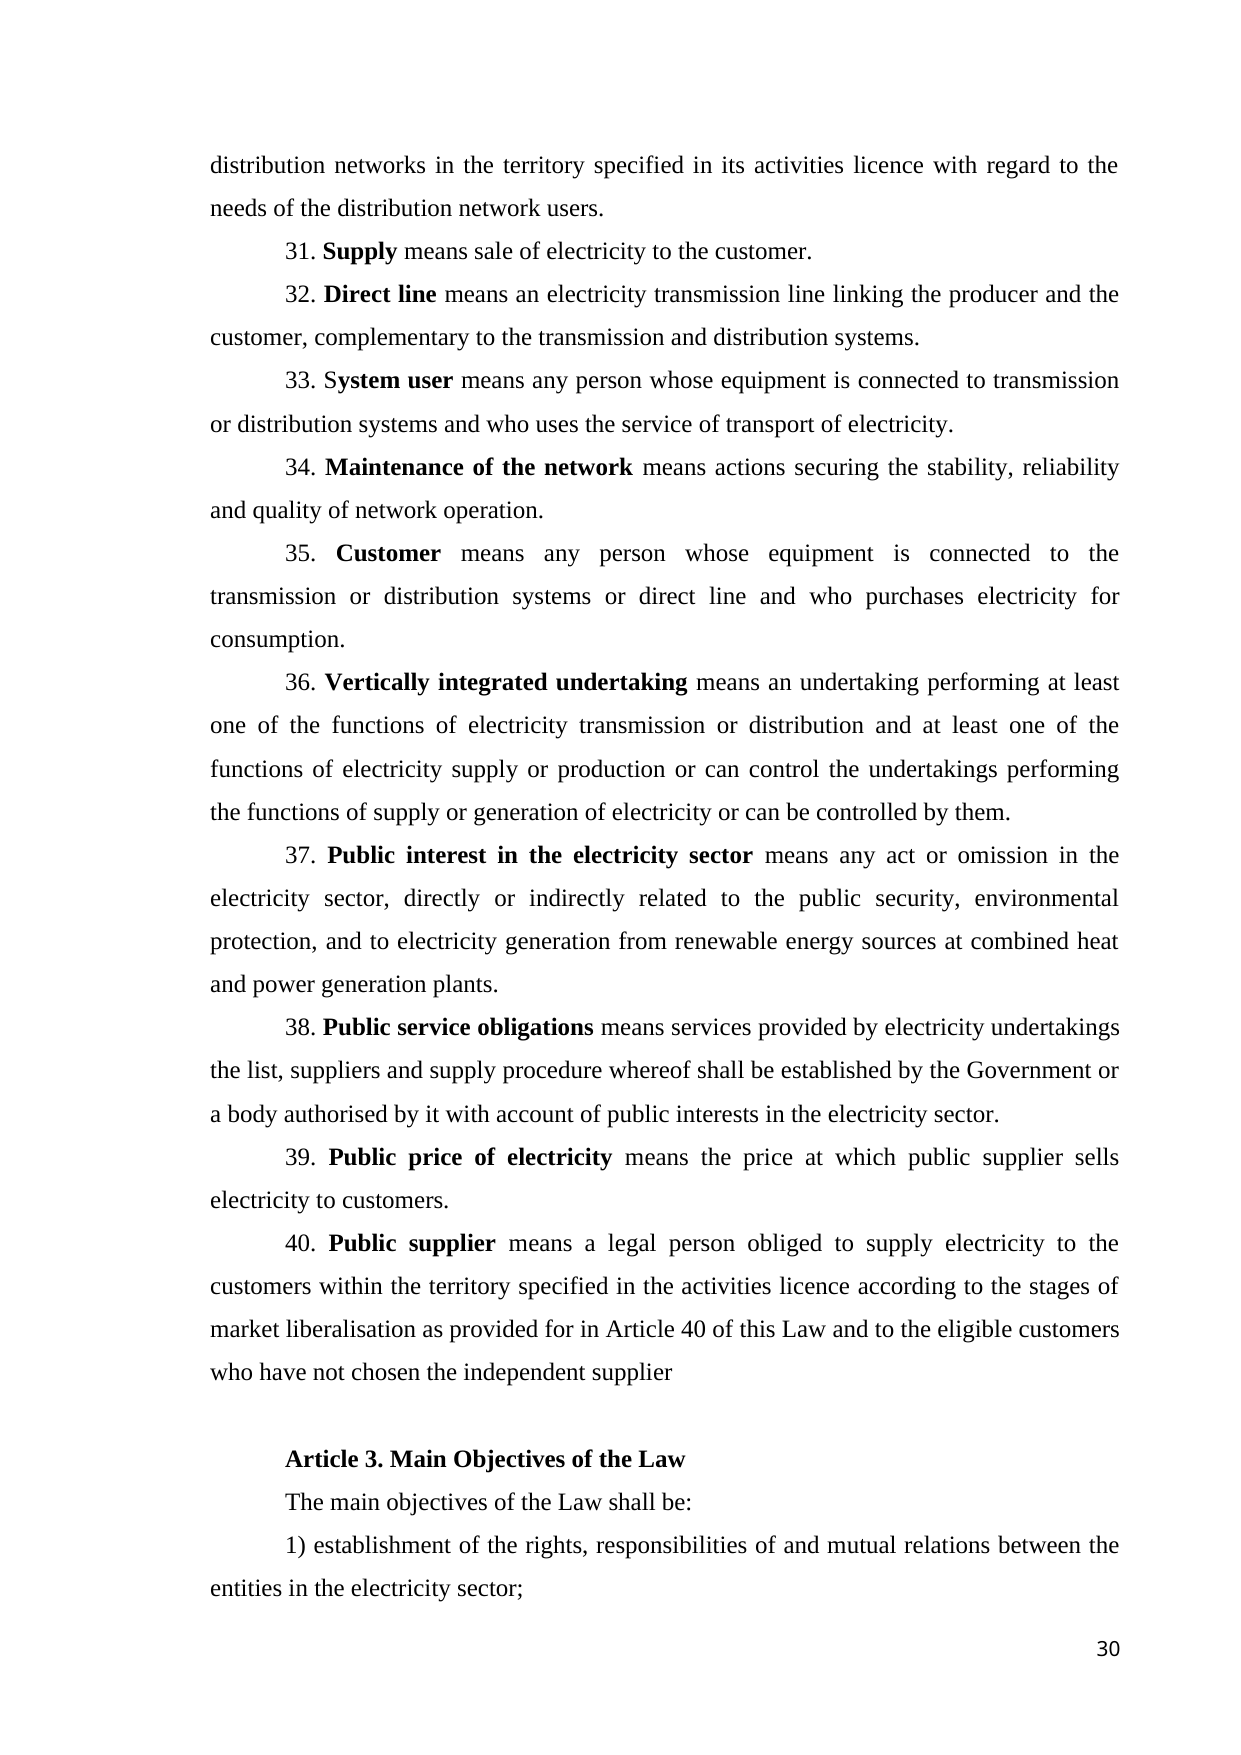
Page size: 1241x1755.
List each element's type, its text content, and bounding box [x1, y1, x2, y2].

text 1) establishment of the rights, responsibilities of and mutual relations between the entities in the electricity sector; [210, 1530, 1120, 1602]
text The main objectives of the Law shall be: [210, 1487, 1120, 1516]
text 37. Public interest in the electricity sector means any act or omission in the electricity sector, directly or indirectly related to the public security, environmental protection, and to electricity generation from renewable energy sources at combined heat and power generation plants. [210, 840, 1120, 998]
text 38. Public service obligations means services provided by electricity undertakings the list, suppliers and supply procedure whereof shall be established by the Government or a body authorised by it with account of public interests in the electricity sector. [210, 1012, 1120, 1127]
text 31. Supply means sale of electricity to the customer. [210, 236, 1120, 265]
text 35. Customer means any person whose equipment is connected to the transmission or distribution systems or direct line and who purchases electricity for consumption. [210, 538, 1120, 653]
text 32. Direct line means an electricity transmission line linking the producer and the customer, complementary to the transmission and distribution systems. [210, 279, 1120, 351]
text distribution networks in the territory specified in its activities licence with regard to the needs of the distribution network users. [210, 150, 1120, 222]
text 36. Vertically integrated undertaking means an undertaking performing at least one of the functions of electricity transmission or distribution and at least one of the functions of electricity supply or production or can control the undertakings performing the functions of supply or generation of electricity or can be controlled by them. [210, 667, 1120, 826]
text 40. Public supplier means a legal person obliged to supply electricity to the customers within the territory specified in the activities licence according to the stages of market liberalisation as provided for in Article 40 of this Law and to the eligible customers who have not chosen the independent supplier [210, 1228, 1120, 1386]
text 34. Maintenance of the network means actions securing the stability, reliability and quality of network operation. [210, 452, 1120, 524]
text 33. System user means any person whose equipment is connected to transmission or distribution systems and who uses the service of transport of electricity. [210, 366, 1120, 437]
text 39. Public price of electricity means the price at which public supplier sells electricity to customers. [210, 1142, 1120, 1214]
text Article 3. Main Objectives of the Law [210, 1444, 1120, 1472]
